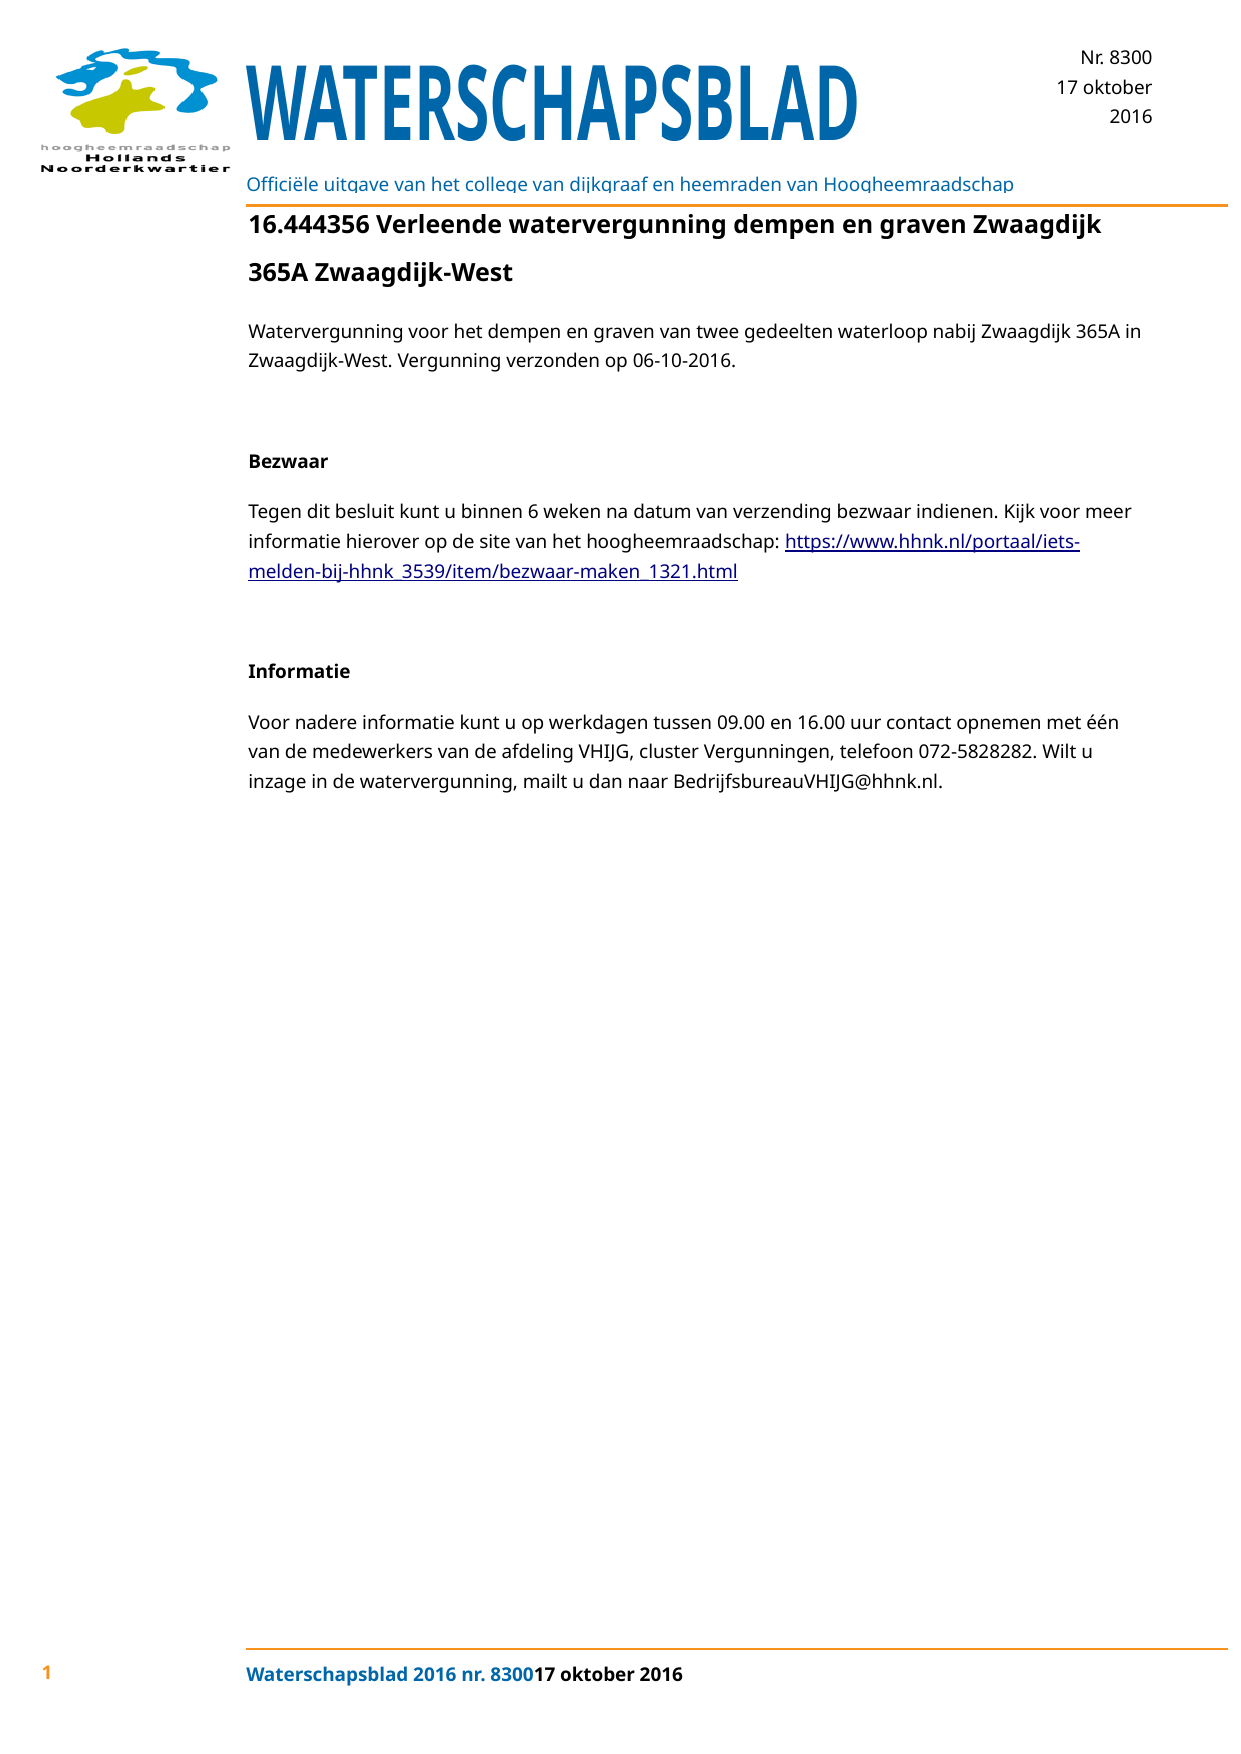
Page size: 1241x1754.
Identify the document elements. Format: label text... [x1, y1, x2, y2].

text Voor nadere informatie kunt u op werkdagen tussen 09.00 en 16.00 uur contact opnemen met één van de medewerkers van de afdeling VHIJG, cluster Vergunningen, telefoon 072-5828282. Wilt u inzage in de watervergunning, mailt u dan naar BedrijfsbureauVHIJG@hhnk.nl. [248, 709, 1152, 794]
text Informatie [248, 659, 1152, 684]
picture [41, 47, 231, 172]
text Watervergunning voor het dempen en graven van twee gedeelten waterloop nabij Zwaagdijk 365A in Zwaagdijk-West. Vergunning verzonden op 06-10-2016. [248, 318, 1152, 373]
text Bezwaar [248, 448, 1152, 474]
text 16.444356 Verleende watervergunning dempen en graven Zwaagdijk 365A Zwaagdijk-West [248, 207, 1152, 288]
text Tegen dit besluit kunt u binnen 6 weken na datum van verzending bezwaar indienen. Kijk voor meer informatie hierover op de site van het hoogheemraadschap: https://www.hhnk.nl/portaal/iets-melden-bij-hhnk_3539/item/bezwaar-maken_1321.html [248, 499, 1152, 584]
